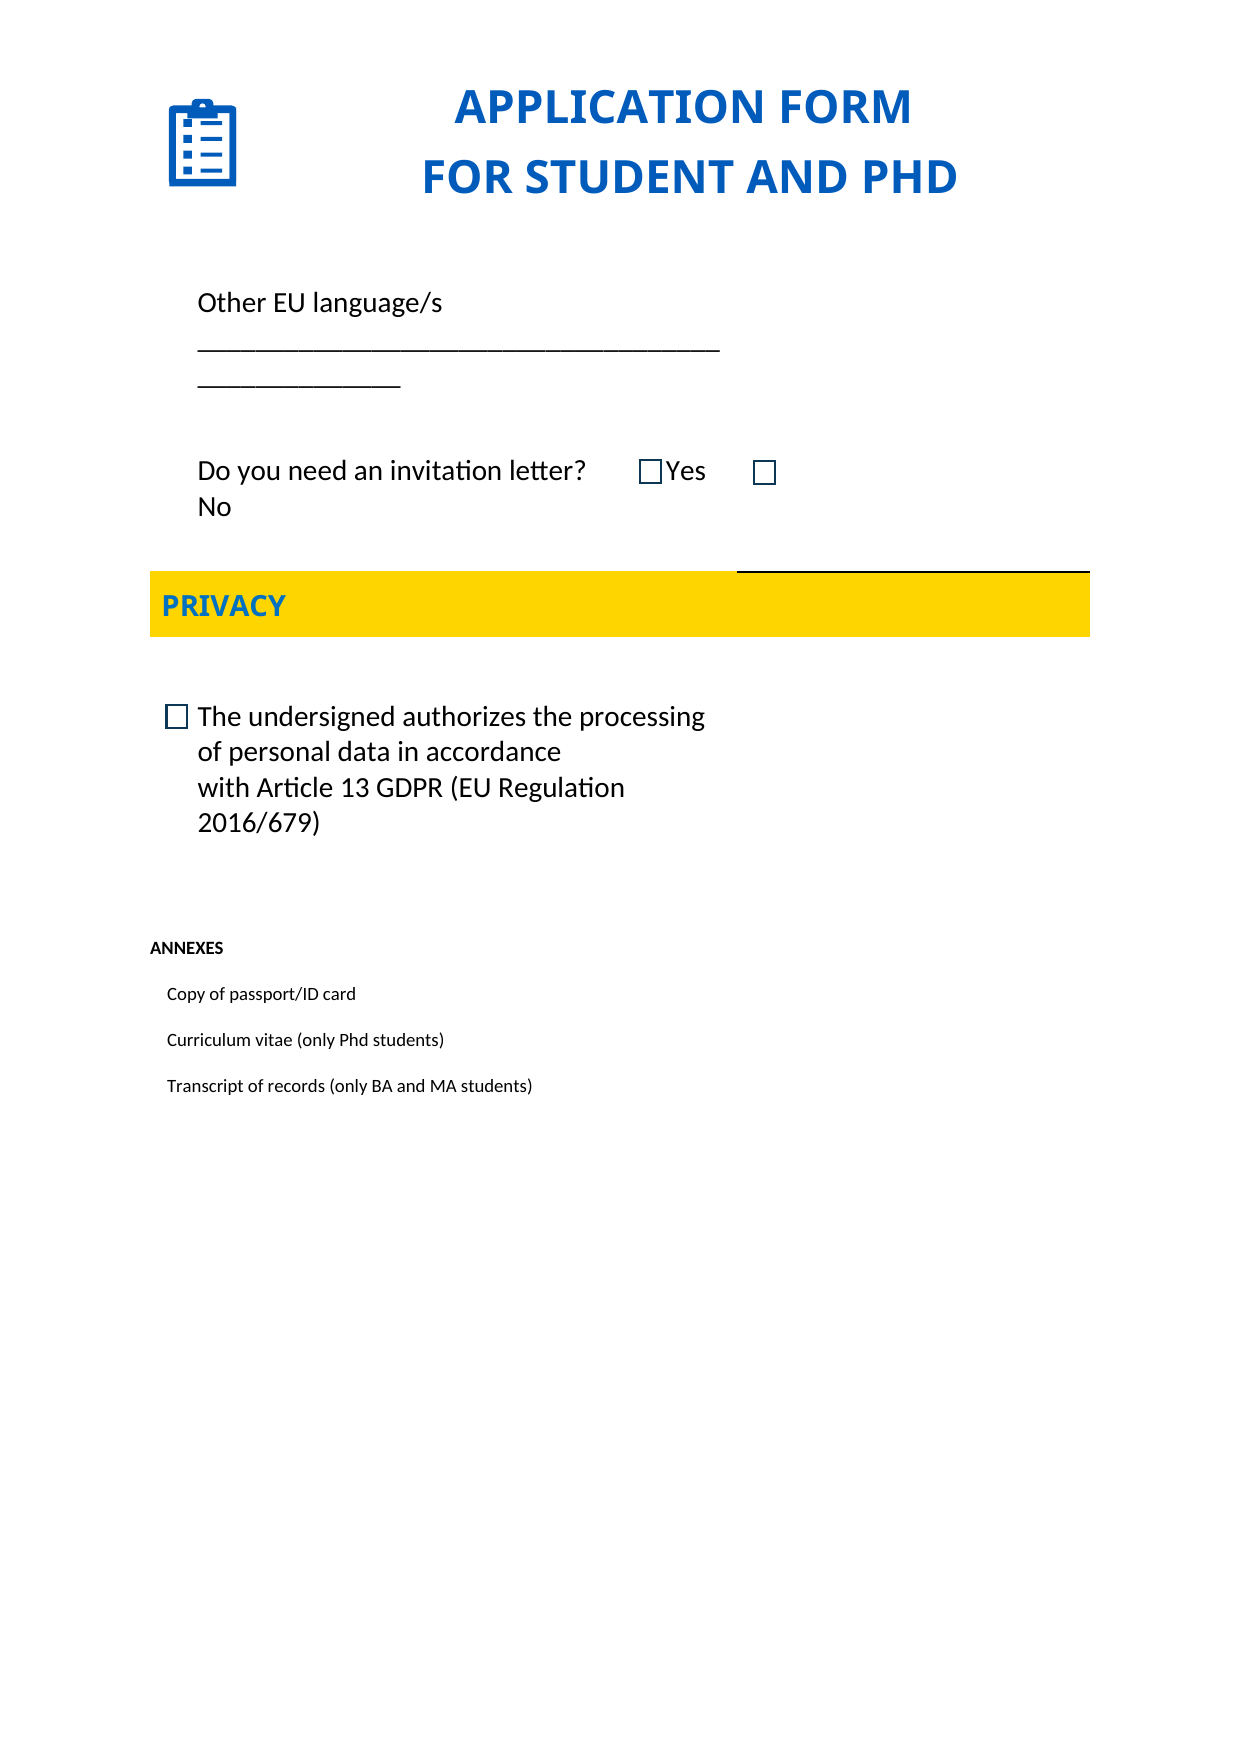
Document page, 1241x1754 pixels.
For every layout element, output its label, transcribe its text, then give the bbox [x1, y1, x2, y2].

table_cell [737, 236, 1090, 439]
table_cell Other EU language/s __________________________________________________ [150, 236, 737, 439]
table_cell [737, 637, 1090, 936]
table_cell The undersigned authorizes the processing of personal data in accordance with Article 13 GDPR (EU Regulation 2016/679) [150, 637, 737, 936]
text Copy of passport/ID card [150, 982, 1090, 1028]
text Curriculum vitae (only Phd students) [150, 1028, 1090, 1051]
table_cell Do you need an invitation letter? Yes No [150, 440, 737, 571]
text Transcript of records (only BA and MA students) [150, 1074, 1090, 1097]
table_cell [737, 440, 1090, 571]
text ANNEXES [150, 936, 1090, 959]
table_cell PRIVACY [150, 571, 1090, 637]
